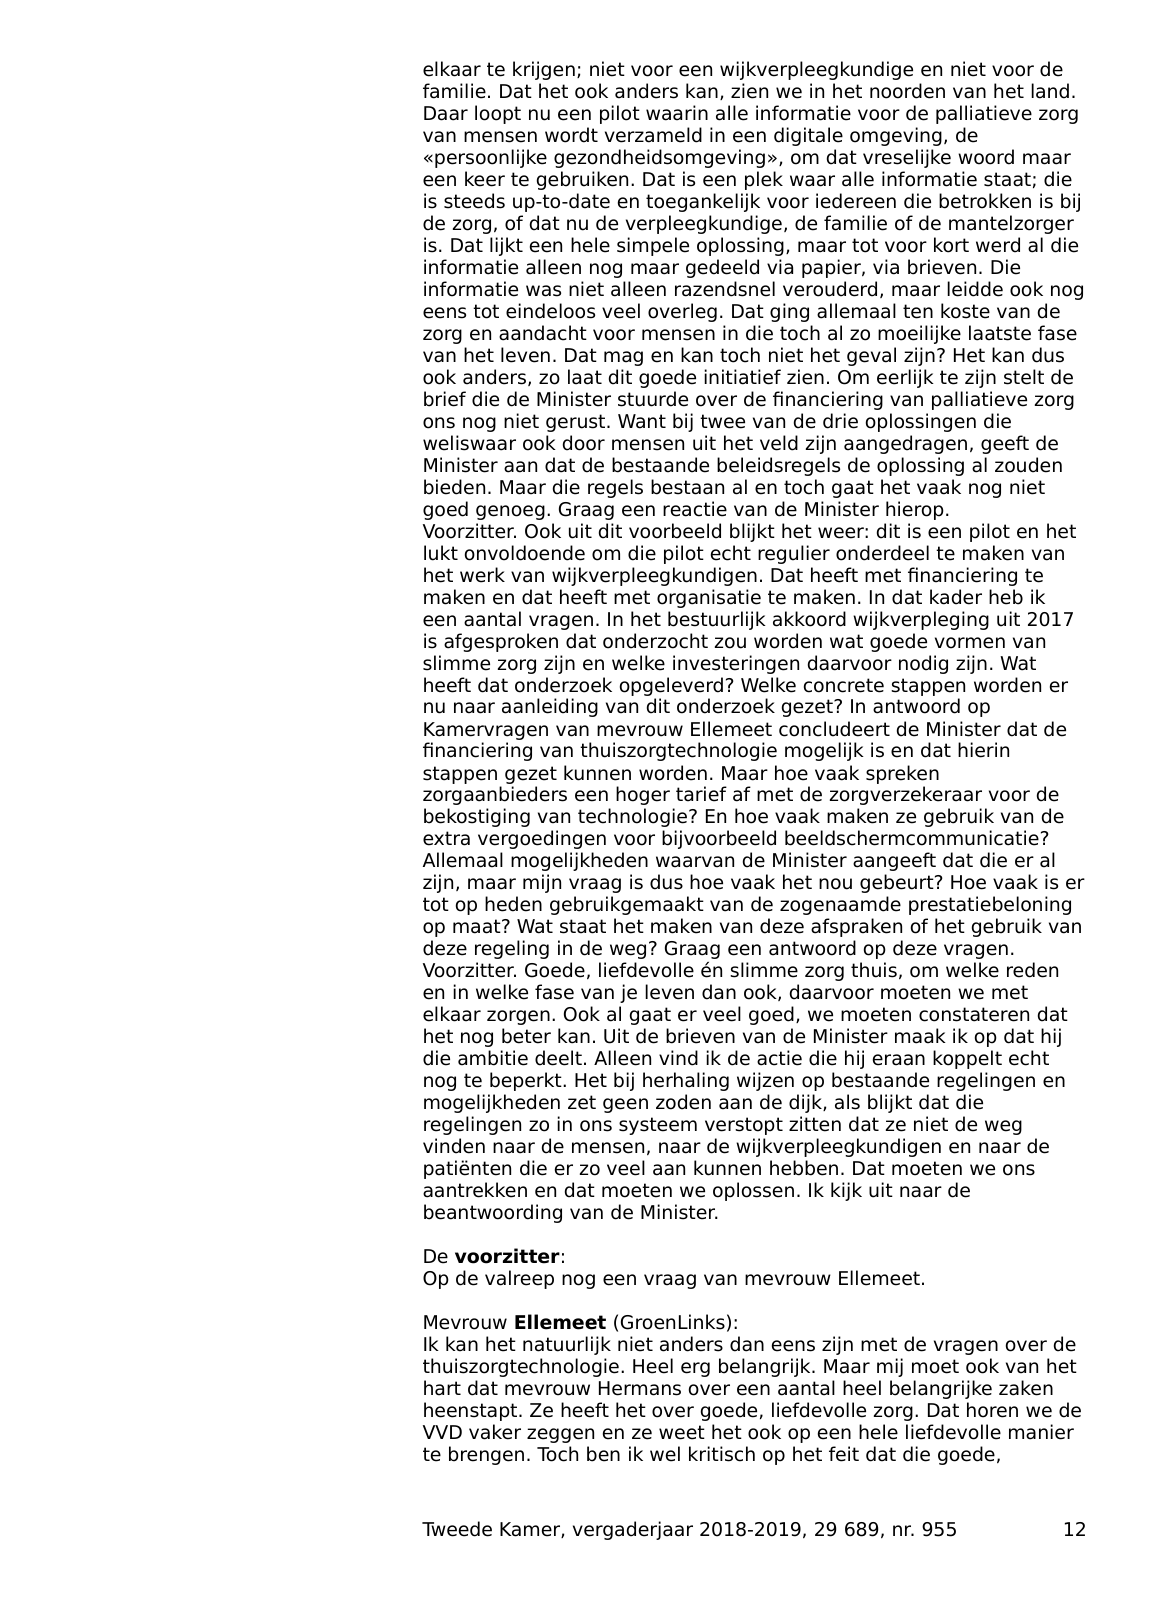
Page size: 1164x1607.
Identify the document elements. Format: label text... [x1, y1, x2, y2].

text Op de valreep nog een vraag van mevrouw Ellemeet. [422, 1268, 1087, 1290]
text Mevrouw Ellemeet (GroenLinks): [422, 1312, 1087, 1334]
text Voorzitter. Ook uit dit voorbeeld blijkt het weer: dit is een pilot en het lukt onvoldoende om die pilot echt regulier onderdeel te maken van het werk van wijkverpleegkundigen. Dat heeft met financiering te maken en dat heeft met organisatie te maken. In dat kader heb ik een aantal vragen. In het bestuurlijk akkoord wijkverpleging uit 2017 is afgesproken dat onderzocht zou worden wat goede vormen van slimme zorg zijn en welke investeringen daarvoor nodig zijn. Wat heeft dat onderzoek opgeleverd? Welke concrete stappen worden er nu naar aanleiding van dit onderzoek gezet? In antwoord op Kamervragen van mevrouw Ellemeet concludeert de Minister dat de financiering van thuiszorgtechnologie mogelijk is en dat hierin stappen gezet kunnen worden. Maar hoe vaak spreken zorgaanbieders een hoger tarief af met de zorgverzekeraar voor de bekostiging van technologie? En hoe vaak maken ze gebruik van de extra vergoedingen voor bijvoorbeeld beeldschermcommunicatie? Allemaal mogelijkheden waarvan de Minister aangeeft dat die er al zijn, maar mijn vraag is dus hoe vaak het nou gebeurt? Hoe vaak is er tot op heden gebruikgemaakt van de zogenaamde prestatiebeloning op maat? Wat staat het maken van deze afspraken of het gebruik van deze regeling in de weg? Graag een antwoord op deze vragen. [422, 521, 1087, 960]
text elkaar te krijgen; niet voor een wijkverpleegkundige en niet voor de familie. Dat het ook anders kan, zien we in het noorden van het land. Daar loopt nu een pilot waarin alle informatie voor de palliatieve zorg van mensen wordt verzameld in een digitale omgeving, de «persoonlijke gezondheidsomgeving», om dat vreselijke woord maar een keer te gebruiken. Dat is een plek waar alle informatie staat; die is steeds up-to-date en toegankelijk voor iedereen die betrokken is bij de zorg, of dat nu de verpleegkundige, de familie of de mantelzorger is. Dat lijkt een hele simpele oplossing, maar tot voor kort werd al die informatie alleen nog maar gedeeld via papier, via brieven. Die informatie was niet alleen razendsnel verouderd, maar leidde ook nog eens tot eindeloos veel overleg. Dat ging allemaal ten koste van de zorg en aandacht voor mensen in die toch al zo moeilijke laatste fase van het leven. Dat mag en kan toch niet het geval zijn? Het kan dus ook anders, zo laat dit goede initiatief zien. Om eerlijk te zijn stelt de brief die de Minister stuurde over de financiering van palliatieve zorg ons nog niet gerust. Want bij twee van de drie oplossingen die weliswaar ook door mensen uit het veld zijn aangedragen, geeft de Minister aan dat de bestaande beleidsregels de oplossing al zouden bieden. Maar die regels bestaan al en toch gaat het vaak nog niet goed genoeg. Graag een reactie van de Minister hierop. [422, 59, 1087, 521]
text Voorzitter. Goede, liefdevolle én slimme zorg thuis, om welke reden en in welke fase van je leven dan ook, daarvoor moeten we met elkaar zorgen. Ook al gaat er veel goed, we moeten constateren dat het nog beter kan. Uit de brieven van de Minister maak ik op dat hij die ambitie deelt. Alleen vind ik de actie die hij eraan koppelt echt nog te beperkt. Het bij herhaling wijzen op bestaande regelingen en mogelijkheden zet geen zoden aan de dijk, als blijkt dat die regelingen zo in ons systeem verstopt zitten dat ze niet de weg vinden naar de mensen, naar de wijkverpleegkundigen en naar de patiënten die er zo veel aan kunnen hebben. Dat moeten we ons aantrekken en dat moeten we oplossen. Ik kijk uit naar de beantwoording van de Minister. [422, 960, 1087, 1224]
text De voorzitter: [422, 1246, 1087, 1268]
text Ik kan het natuurlijk niet anders dan eens zijn met de vragen over de thuiszorgtechnologie. Heel erg belangrijk. Maar mij moet ook van het hart dat mevrouw Hermans over een aantal heel belangrijke zaken heenstapt. Ze heeft het over goede, liefdevolle zorg. Dat horen we de VVD vaker zeggen en ze weet het ook op een hele liefdevolle manier te brengen. Toch ben ik wel kritisch op het feit dat die goede, [422, 1334, 1087, 1466]
